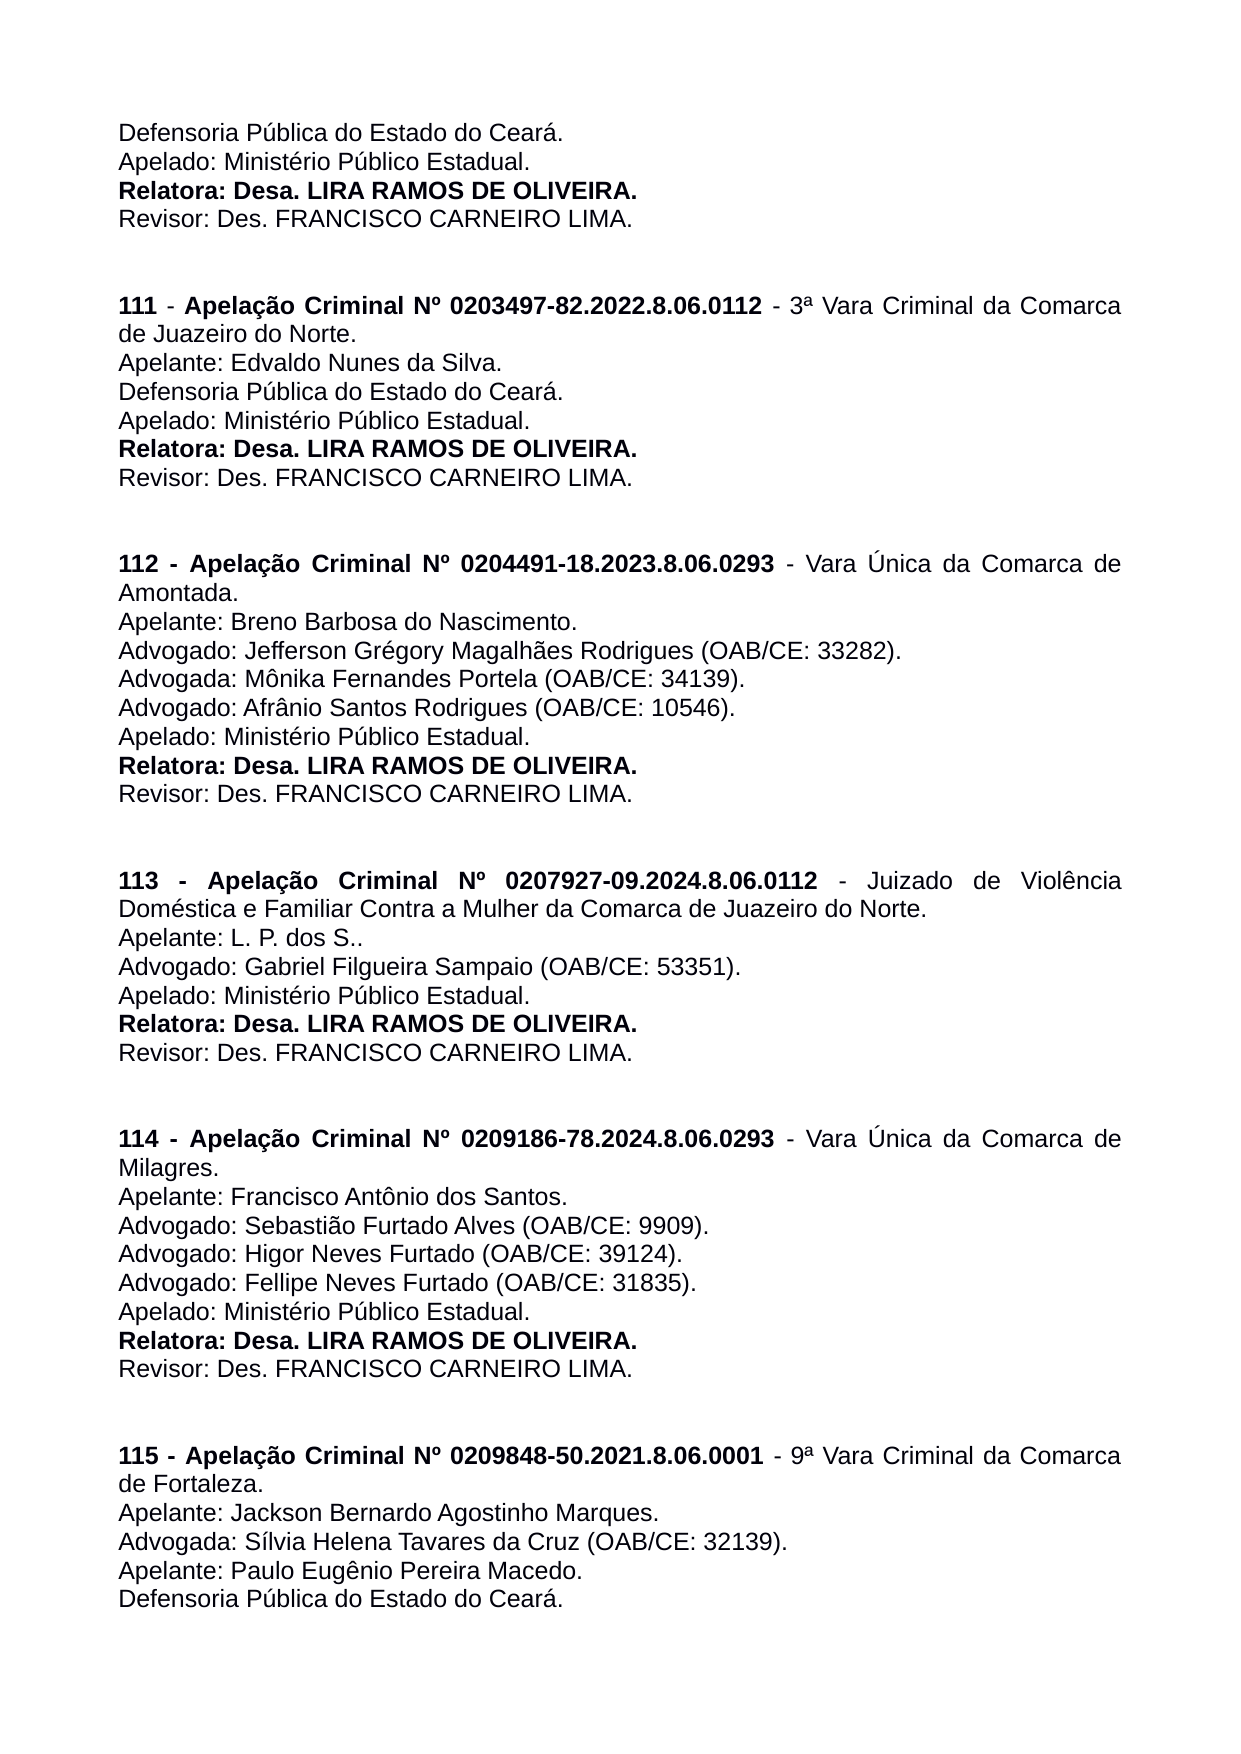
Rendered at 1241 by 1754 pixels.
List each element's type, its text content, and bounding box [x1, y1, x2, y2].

text Advogado: Higor Neves Furtado (OAB/CE: 39124). [118, 1239, 1122, 1268]
text Apelante: Breno Barbosa do Nascimento. [118, 607, 1122, 636]
text Defensoria Pública do Estado do Ceará. [118, 1584, 1122, 1613]
text Relatora: Desa. LIRA RAMOS DE OLIVEIRA. [118, 1326, 1122, 1354]
text Revisor: Des. FRANCISCO CARNEIRO LIMA. [118, 1038, 1122, 1067]
text Advogado: Fellipe Neves Furtado (OAB/CE: 31835). [118, 1268, 1122, 1297]
text Apelante: Paulo Eugênio Pereira Macedo. [118, 1556, 1122, 1584]
text Relatora: Desa. LIRA RAMOS DE OLIVEIRA. [118, 176, 1122, 204]
text Apelante: L. P. dos S.. [118, 923, 1122, 952]
text Apelado: Ministério Público Estadual. [118, 147, 1122, 176]
text Apelante: Francisco Antônio dos Santos. [118, 1182, 1122, 1211]
text Apelado: Ministério Público Estadual. [118, 722, 1122, 751]
text Apelante: Edvaldo Nunes da Silva. [118, 348, 1122, 377]
text Advogado: Jefferson Grégory Magalhães Rodrigues (OAB/CE: 33282). [118, 636, 1122, 664]
text Apelante: Jackson Bernardo Agostinho Marques. [118, 1498, 1122, 1527]
text Relatora: Desa. LIRA RAMOS DE OLIVEIRA. [118, 1009, 1122, 1038]
text 113 - Apelação Criminal Nº 0207927-09.2024.8.06.0112 - Juizado de Violência Doméstica e Familiar Contra a Mulher da Comarca de Juazeiro do Norte. [118, 866, 1122, 923]
text Revisor: Des. FRANCISCO CARNEIRO LIMA. [118, 779, 1122, 808]
text 111 - Apelação Criminal Nº 0203497-82.2022.8.06.0112 - 3ª Vara Criminal da Comarca de Juazeiro do Norte. [118, 291, 1122, 348]
text 115 - Apelação Criminal Nº 0209848-50.2021.8.06.0001 - 9ª Vara Criminal da Comarca de Fortaleza. [118, 1441, 1122, 1498]
text Defensoria Pública do Estado do Ceará. [118, 118, 1122, 147]
text Apelado: Ministério Público Estadual. [118, 1297, 1122, 1326]
text Apelado: Ministério Público Estadual. [118, 981, 1122, 1009]
text Advogado: Afrânio Santos Rodrigues (OAB/CE: 10546). [118, 693, 1122, 722]
text 112 - Apelação Criminal Nº 0204491-18.2023.8.06.0293 - Vara Única da Comarca de Amontada. [118, 549, 1122, 607]
text Apelado: Ministério Público Estadual. [118, 406, 1122, 434]
text Relatora: Desa. LIRA RAMOS DE OLIVEIRA. [118, 434, 1122, 463]
text Advogada: Mônika Fernandes Portela (OAB/CE: 34139). [118, 664, 1122, 693]
text Revisor: Des. FRANCISCO CARNEIRO LIMA. [118, 204, 1122, 233]
text Advogado: Sebastião Furtado Alves (OAB/CE: 9909). [118, 1211, 1122, 1239]
text Revisor: Des. FRANCISCO CARNEIRO LIMA. [118, 1354, 1122, 1383]
text Relatora: Desa. LIRA RAMOS DE OLIVEIRA. [118, 751, 1122, 779]
text Advogada: Sílvia Helena Tavares da Cruz (OAB/CE: 32139). [118, 1527, 1122, 1556]
text Revisor: Des. FRANCISCO CARNEIRO LIMA. [118, 463, 1122, 492]
text Defensoria Pública do Estado do Ceará. [118, 377, 1122, 406]
text Advogado: Gabriel Filgueira Sampaio (OAB/CE: 53351). [118, 952, 1122, 981]
text 114 - Apelação Criminal Nº 0209186-78.2024.8.06.0293 - Vara Única da Comarca de Milagres. [118, 1124, 1122, 1182]
